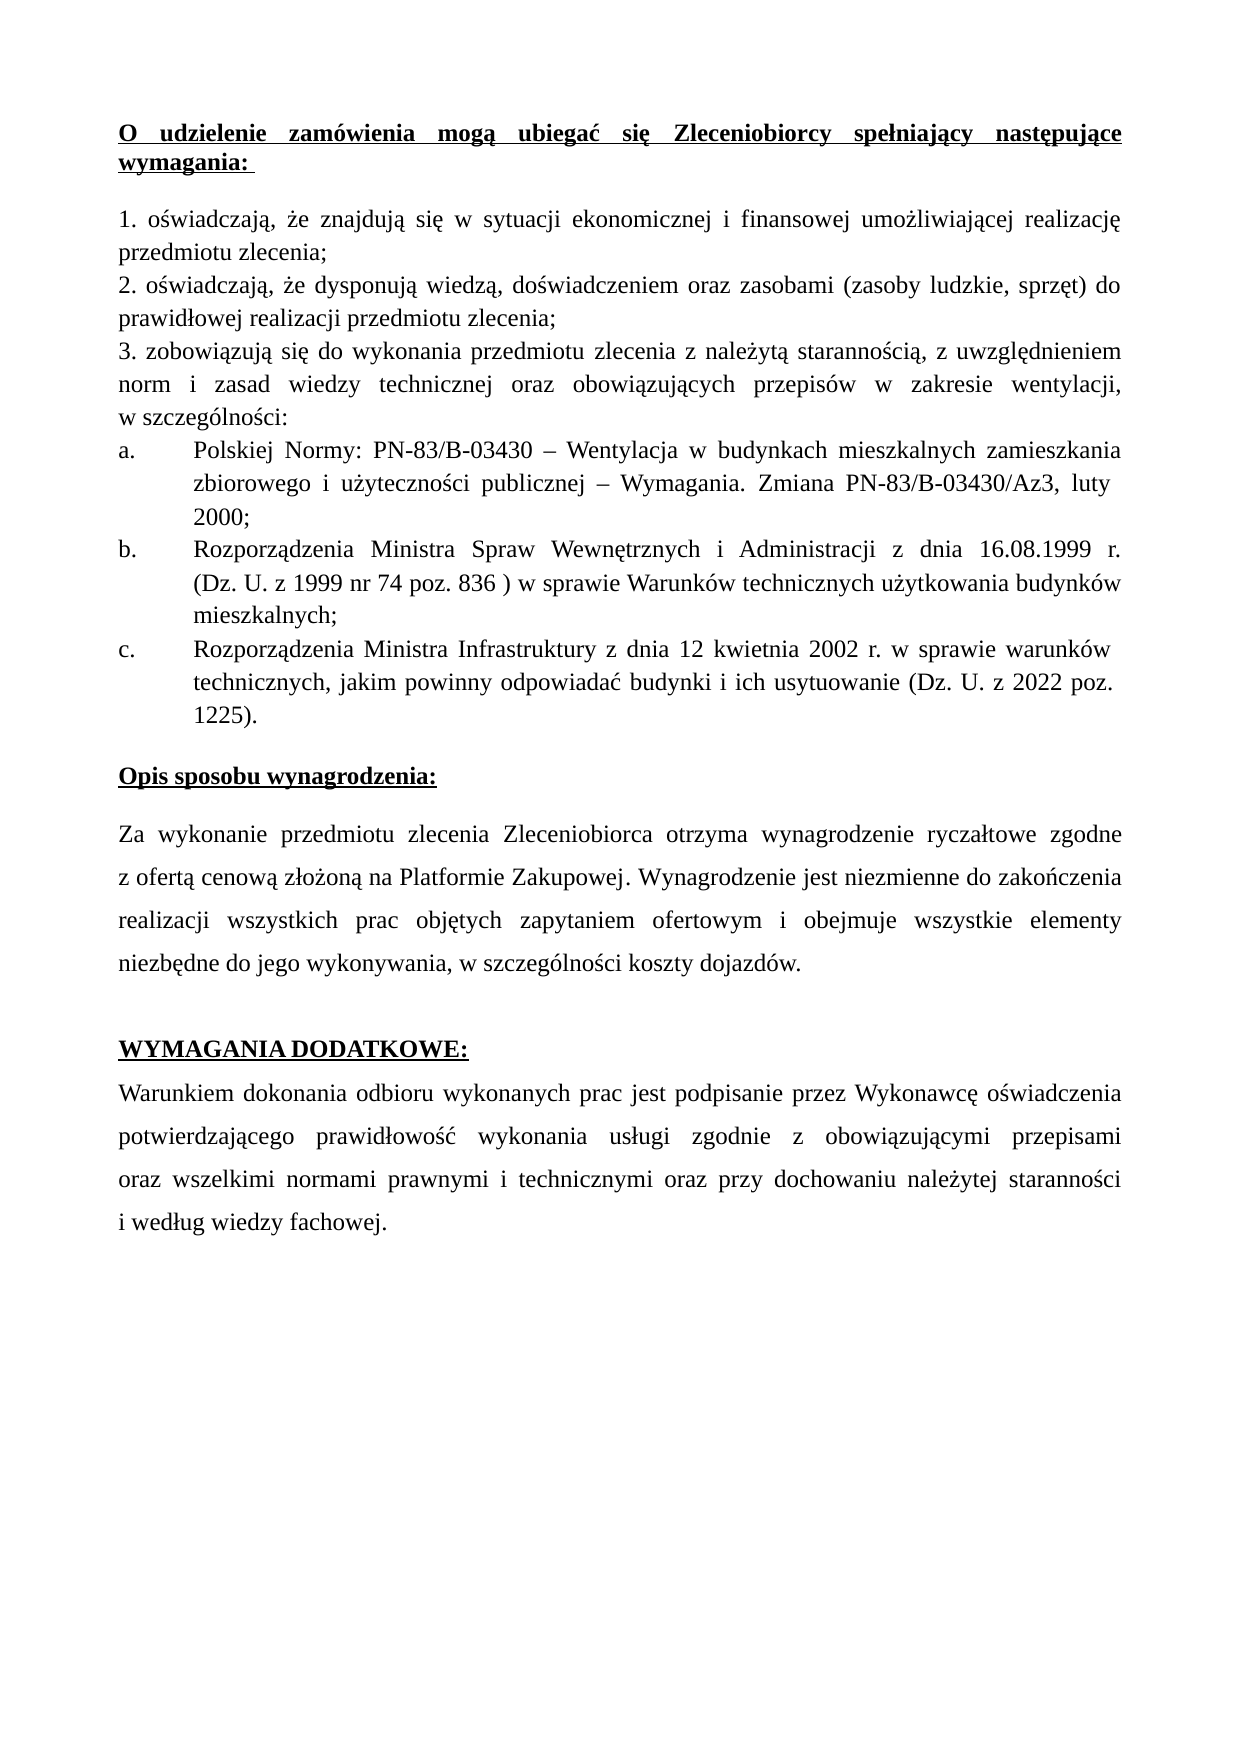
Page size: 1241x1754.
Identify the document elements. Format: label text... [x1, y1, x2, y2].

text Warunkiem dokonania odbioru wykonanych prac jest podpisanie przez Wykonawcę oświadczenia potwierdzającego prawidłowość wykonania usługi zgodnie z obowiązującymi przepisami oraz wszelkimi normami prawnymi i technicznymi oraz przy dochowaniu należytej staranności i według wiedzy fachowej. [118, 1078, 1122, 1236]
list Rozporządzenia Ministra Infrastruktury z dnia 12 kwietnia 2002 r. w sprawie warunków technicznych, jakim powinny odpowiadać budynki i ich usytuowanie (Dz. U. z 2022 poz. 1225). [118, 634, 1122, 728]
text O udzielenie zamówienia mogą ubiegać się Zleceniobiorcy spełniający następujące [118, 118, 1122, 143]
list Rozporządzenia Ministra Spraw Wewnętrznych i Administracji z dnia 16.08.1999 r. (Dz. U. z 1999 nr 74 poz. 836 ) w sprawie Warunków technicznych użytkowania budynków mieszkalnych; [118, 534, 1122, 629]
text Za wykonanie przedmiotu zlecenia Zleceniobiorca otrzyma wynagrodzenie ryczałtowe zgodne z ofertą cenową złożoną na Platformie Zakupowej. Wynagrodzenie jest niezmienne do zakończenia realizacji wszystkich prac objętych zapytaniem ofertowym i obejmuje wszystkie elementy niezbędne do jego wykonywania, w szczególności koszty dojazdów. [118, 819, 1122, 977]
text 2. oświadczają, że dysponują wiedzą, doświadczeniem oraz zasobami (zasoby ludzkie, sprzęt) do prawidłowej realizacji przedmiotu zlecenia; [118, 270, 1122, 332]
text Opis sposobu wynagrodzenia: [118, 761, 1122, 790]
text 1. oświadczają, że znajdują się w sytuacji ekonomicznej i finansowej umożliwiającej realizację przedmiotu zlecenia; [118, 204, 1122, 266]
text 3. zobowiązują się do wykonania przedmiotu zlecenia z należytą starannością, z uwzględnieniem norm i zasad wiedzy technicznej oraz obowiązujących przepisów w zakresie wentylacji, w szczególności: [118, 336, 1122, 431]
text wymagania: [118, 144, 1122, 176]
list Polskiej Normy: PN-83/B-03430 – Wentylacja w budynkach mieszkalnych zamieszkania zbiorowego i użyteczności publicznej – Wymagania. Zmiana PN-83/B-03430/Az3, luty 2000; [118, 436, 1122, 530]
text WYMAGANIA DODATKOWE: [118, 1034, 1122, 1063]
